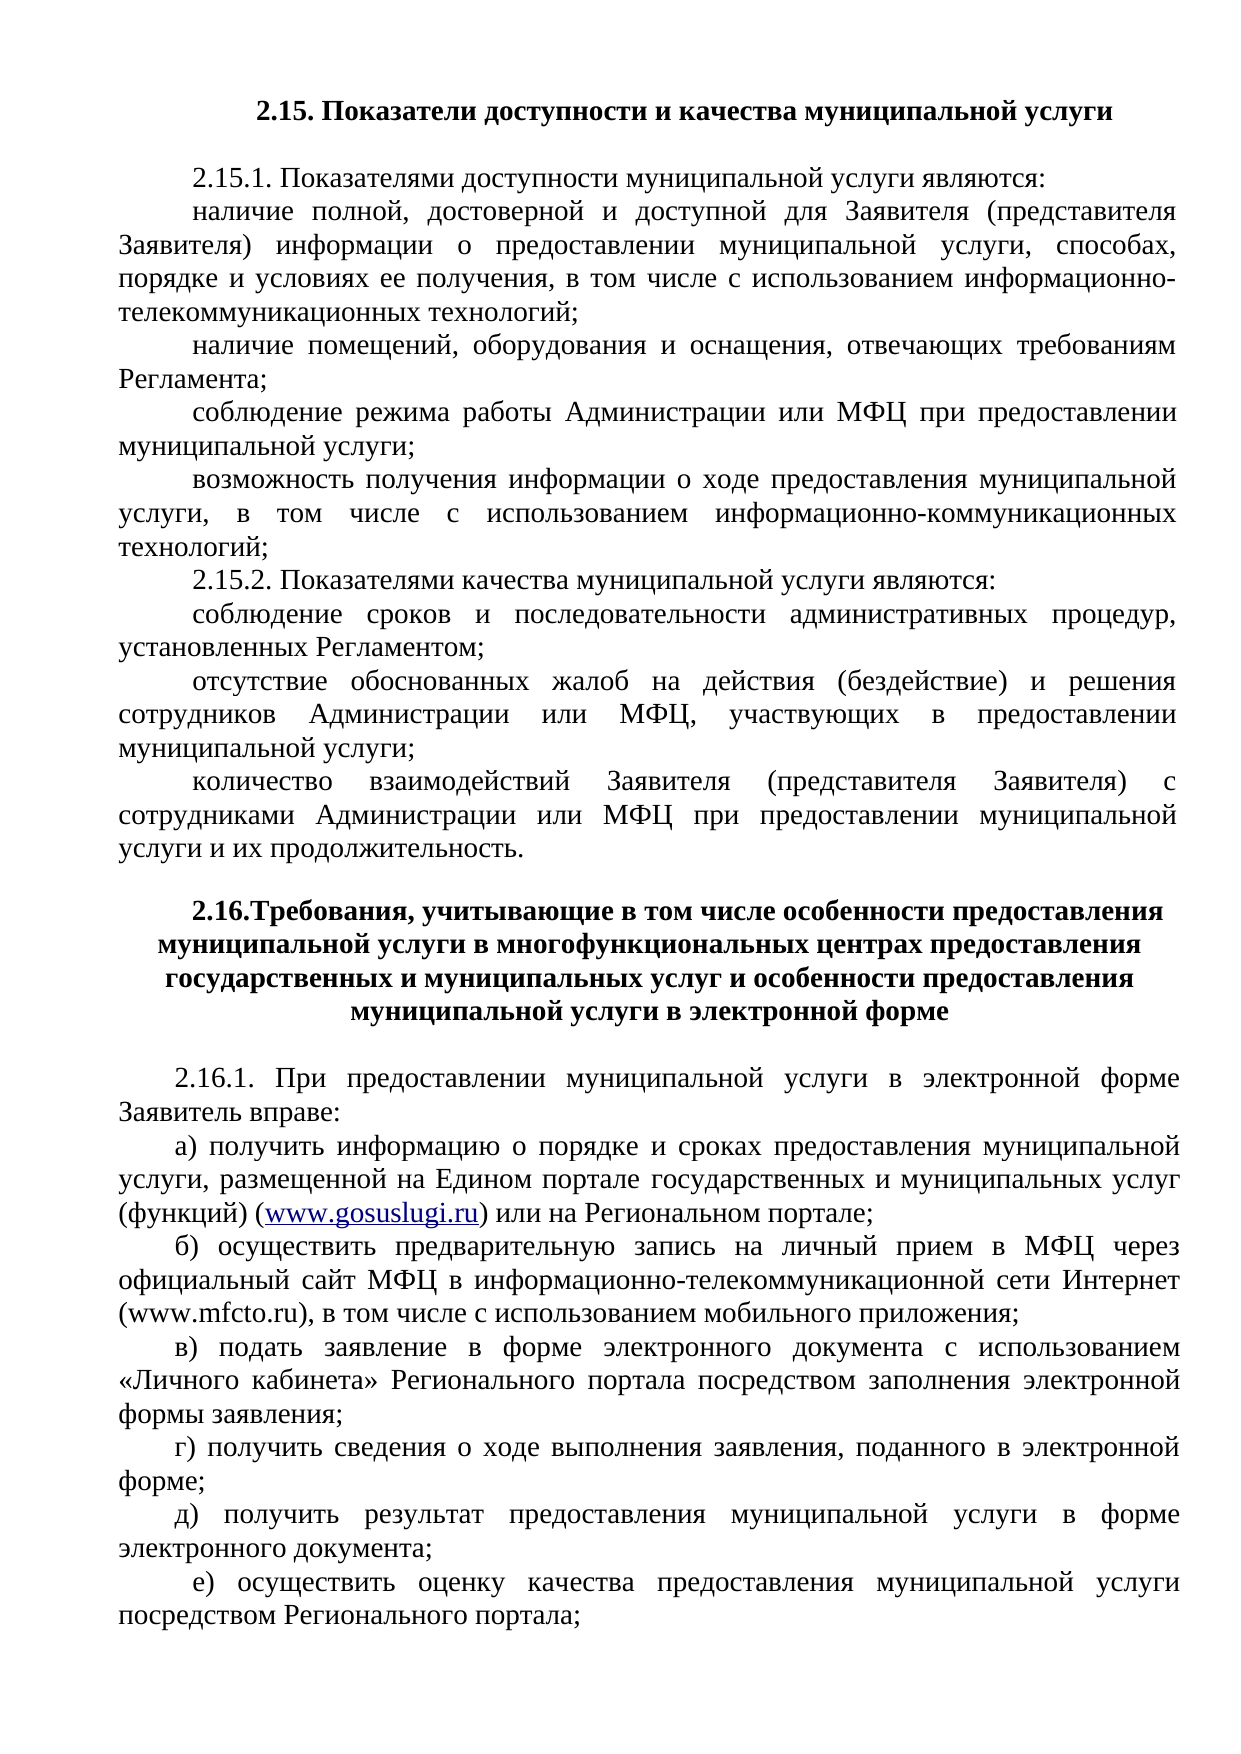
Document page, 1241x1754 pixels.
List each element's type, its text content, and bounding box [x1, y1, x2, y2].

text наличие полной, достоверной и доступной для Заявителя (представителя Заявителя) информации о предоставлении муниципальной услуги, способах, порядке и условиях ее получения, в том числе с использованием информационно-телекоммуникационных технологий; [118, 193, 1177, 327]
text е) осуществить оценку качества предоставления муниципальной услуги посредством Регионального портала; [118, 1564, 1181, 1631]
text 2.16.Требования, учитывающие в том числе особенности предоставления муниципальной услуги в многофункциональных центрах предоставления государственных и муниципальных услуг и особенности предоставления муниципальной услуги в электронной форме [118, 893, 1181, 1027]
text 2.15.2. Показателями качества муниципальной услуги являются: [118, 562, 1177, 596]
text а) получить информацию о порядке и сроках предоставления муниципальной услуги, размещенной на Едином портале государственных и муниципальных услуг (функций) (www.gosuslugi.ru) или на Региональном портале; [118, 1128, 1181, 1228]
text отсутствие обоснованных жалоб на действия (бездействие) и решения сотрудников Администрации или МФЦ, участвующих в предоставлении муниципальной услуги; [118, 663, 1177, 763]
text возможность получения информации о ходе предоставления муниципальной услуги, в том числе с использованием информационно-коммуникационных технологий; [118, 462, 1177, 562]
text в) подать заявление в форме электронного документа с использованием «Личного кабинета» Регионального портала посредством заполнения электронной формы заявления; [118, 1329, 1181, 1429]
text 2.15.1. Показателями доступности муниципальной услуги являются: [118, 160, 1177, 193]
text 2.15. Показатели доступности и качества муниципальной услуги [118, 93, 1177, 126]
text г) получить сведения о ходе выполнения заявления, поданного в электронной форме; [118, 1429, 1181, 1497]
text наличие помещений, оборудования и оснащения, отвечающих требованиям Регламента; [118, 327, 1177, 394]
text б) осуществить предварительную запись на личный прием в МФЦ через официальный сайт МФЦ в информационно-телекоммуникационной сети Интернет (www.mfcto.ru), в том числе с использованием мобильного приложения; [118, 1228, 1181, 1329]
text соблюдение режима работы Администрации или МФЦ при предоставлении муниципальной услуги; [118, 394, 1177, 462]
text д) получить результат предоставления муниципальной услуги в форме электронного документа; [118, 1497, 1181, 1564]
text количество взаимодействий Заявителя (представителя Заявителя) с сотрудниками Администрации или МФЦ при предоставлении муниципальной услуги и их продолжительность. [118, 763, 1177, 864]
text 2.16.1. При предоставлении муниципальной услуги в электронной форме Заявитель вправе: [118, 1061, 1181, 1128]
text соблюдение сроков и последовательности административных процедур, установленных Регламентом; [118, 596, 1177, 663]
